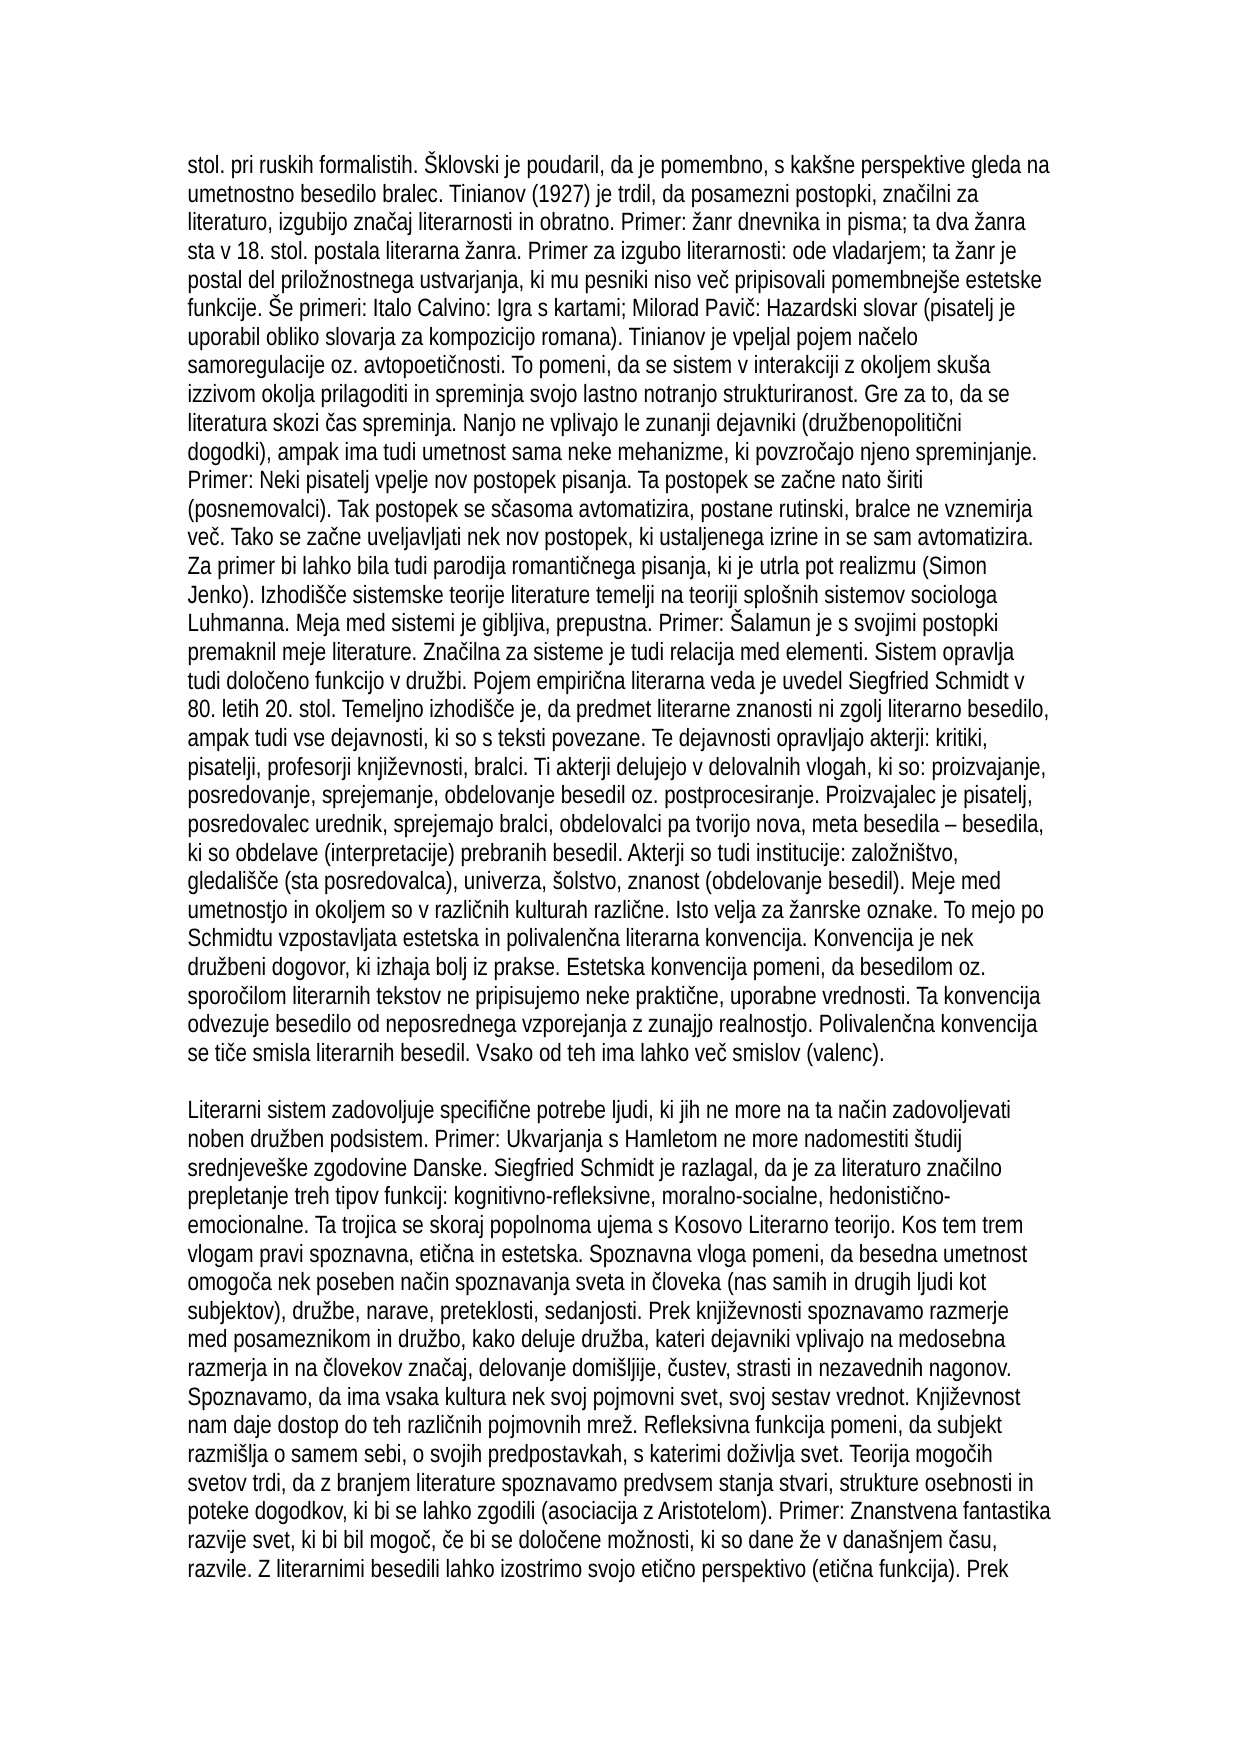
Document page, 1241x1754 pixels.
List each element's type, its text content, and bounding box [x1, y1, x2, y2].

text Literarni sistem zadovoljuje specifične potrebe ljudi, ki jih ne more na ta način zadovoljevati noben družben podsistem. Primer: Ukvarjanja s Hamletom ne more nadomestiti študij srednjeveške zgodovine Danske. Siegfried Schmidt je razlagal, da je za literaturo značilno prepletanje treh tipov funkcij: kognitivno-refleksivne, moralno-socialne, hedonistično-emocionalne. Ta trojica se skoraj popolnoma ujema s Kosovo Literarno teorijo. Kos tem trem vlogam pravi spoznavna, etična in estetska. Spoznavna vloga pomeni, da besedna umetnost omogoča nek poseben način spoznavanja sveta in človeka (nas samih in drugih ljudi kot subjektov), družbe, narave, preteklosti, sedanjosti. Prek književnosti spoznavamo razmerje med posameznikom in družbo, kako deluje družba, kateri dejavniki vplivajo na medosebna razmerja in na človekov značaj, delovanje domišljije, čustev, strasti in nezavednih nagonov. Spoznavamo, da ima vsaka kultura nek svoj pojmovni svet, svoj sestav vrednot. Književnost nam daje dostop do teh različnih pojmovnih mrež. Refleksivna funkcija pomeni, da subjekt razmišlja o samem sebi, o svojih predpostavkah, s katerimi doživlja svet. Teorija mogočih svetov trdi, da z branjem literature spoznavamo predvsem stanja stvari, strukture osebnosti in poteke dogodkov, ki bi se lahko zgodili (asociacija z Aristotelom). Primer: Znanstvena fantastika razvije svet, ki bi bil mogoč, če bi se določene možnosti, ki so dane že v današnjem času, razvile. Z literarnimi besedili lahko izostrimo svojo etično perspektivo (etična funkcija). Prek [187, 1095, 1053, 1582]
text stol. pri ruskih formalistih. Šklovski je poudaril, da je pomembno, s kakšne perspektive gleda na umetnostno besedilo bralec. Tinianov (1927) je trdil, da posamezni postopki, značilni za literaturo, izgubijo značaj literarnosti in obratno. Primer: žanr dnevnika in pisma; ta dva žanra sta v 18. stol. postala literarna žanra. Primer za izgubo literarnosti: ode vladarjem; ta žanr je postal del priložnostnega ustvarjanja, ki mu pesniki niso več pripisovali pomembnejše estetske funkcije. Še primeri: Italo Calvino: Igra s kartami; Milorad Pavič: Hazardski slovar (pisatelj je uporabil obliko slovarja za kompozicijo romana). Tinianov je vpeljal pojem načelo samoregulacije oz. avtopoetičnosti. To pomeni, da se sistem v interakciji z okoljem skuša izzivom okolja prilagoditi in spreminja svojo lastno notranjo strukturiranost. Gre za to, da se literatura skozi čas spreminja. Nanjo ne vplivajo le zunanji dejavniki (družbenopolitični dogodki), ampak ima tudi umetnost sama neke mehanizme, ki povzročajo njeno spreminjanje. Primer: Neki pisatelj vpelje nov postopek pisanja. Ta postopek se začne nato širiti (posnemovalci). Tak postopek se sčasoma avtomatizira, postane rutinski, bralce ne vznemirja več. Tako se začne uveljavljati nek nov postopek, ki ustaljenega izrine in se sam avtomatizira. Za primer bi lahko bila tudi parodija romantičnega pisanja, ki je utrla pot realizmu (Simon Jenko). Izhodišče sistemske teorije literature temelji na teoriji splošnih sistemov sociologa Luhmanna. Meja med sistemi je gibljiva, prepustna. Primer: Šalamun je s svojimi postopki premaknil meje literature. Značilna za sisteme je tudi relacija med elementi. Sistem opravlja tudi določeno funkcijo v družbi. Pojem empirična literarna veda je uvedel Siegfried Schmidt v 80. letih 20. stol. Temeljno izhodišče je, da predmet literarne znanosti ni zgolj literarno besedilo, ampak tudi vse dejavnosti, ki so s teksti povezane. Te dejavnosti opravljajo akterji: kritiki, pisatelji, profesorji književnosti, bralci. Ti akterji delujejo v delovalnih vlogah, ki so: proizvajanje, posredovanje, sprejemanje, obdelovanje besedil oz. postprocesiranje. Proizvajalec je pisatelj, posredovalec urednik, sprejemajo bralci, obdelovalci pa tvorijo nova, meta besedila – besedila, ki so obdelave (interpretacije) prebranih besedil. Akterji so tudi institucije: založništvo, gledališče (sta posredovalca), univerza, šolstvo, znanost (obdelovanje besedil). Meje med umetnostjo in okoljem so v različnih kulturah različne. Isto velja za žanrske oznake. To mejo po Schmidtu vzpostavljata estetska in polivalenčna literarna konvencija. Konvencija je nek družbeni dogovor, ki izhaja bolj iz prakse. Estetska konvencija pomeni, da besedilom oz. sporočilom literarnih tekstov ne pripisujemo neke praktične, uporabne vrednosti. Ta konvencija odvezuje besedilo od neposrednega vzporejanja z zunajjo realnostjo. Polivalenčna konvencija se tiče smisla literarnih besedil. Vsako od teh ima lahko več smislov (valenc). [187, 150, 1053, 1067]
